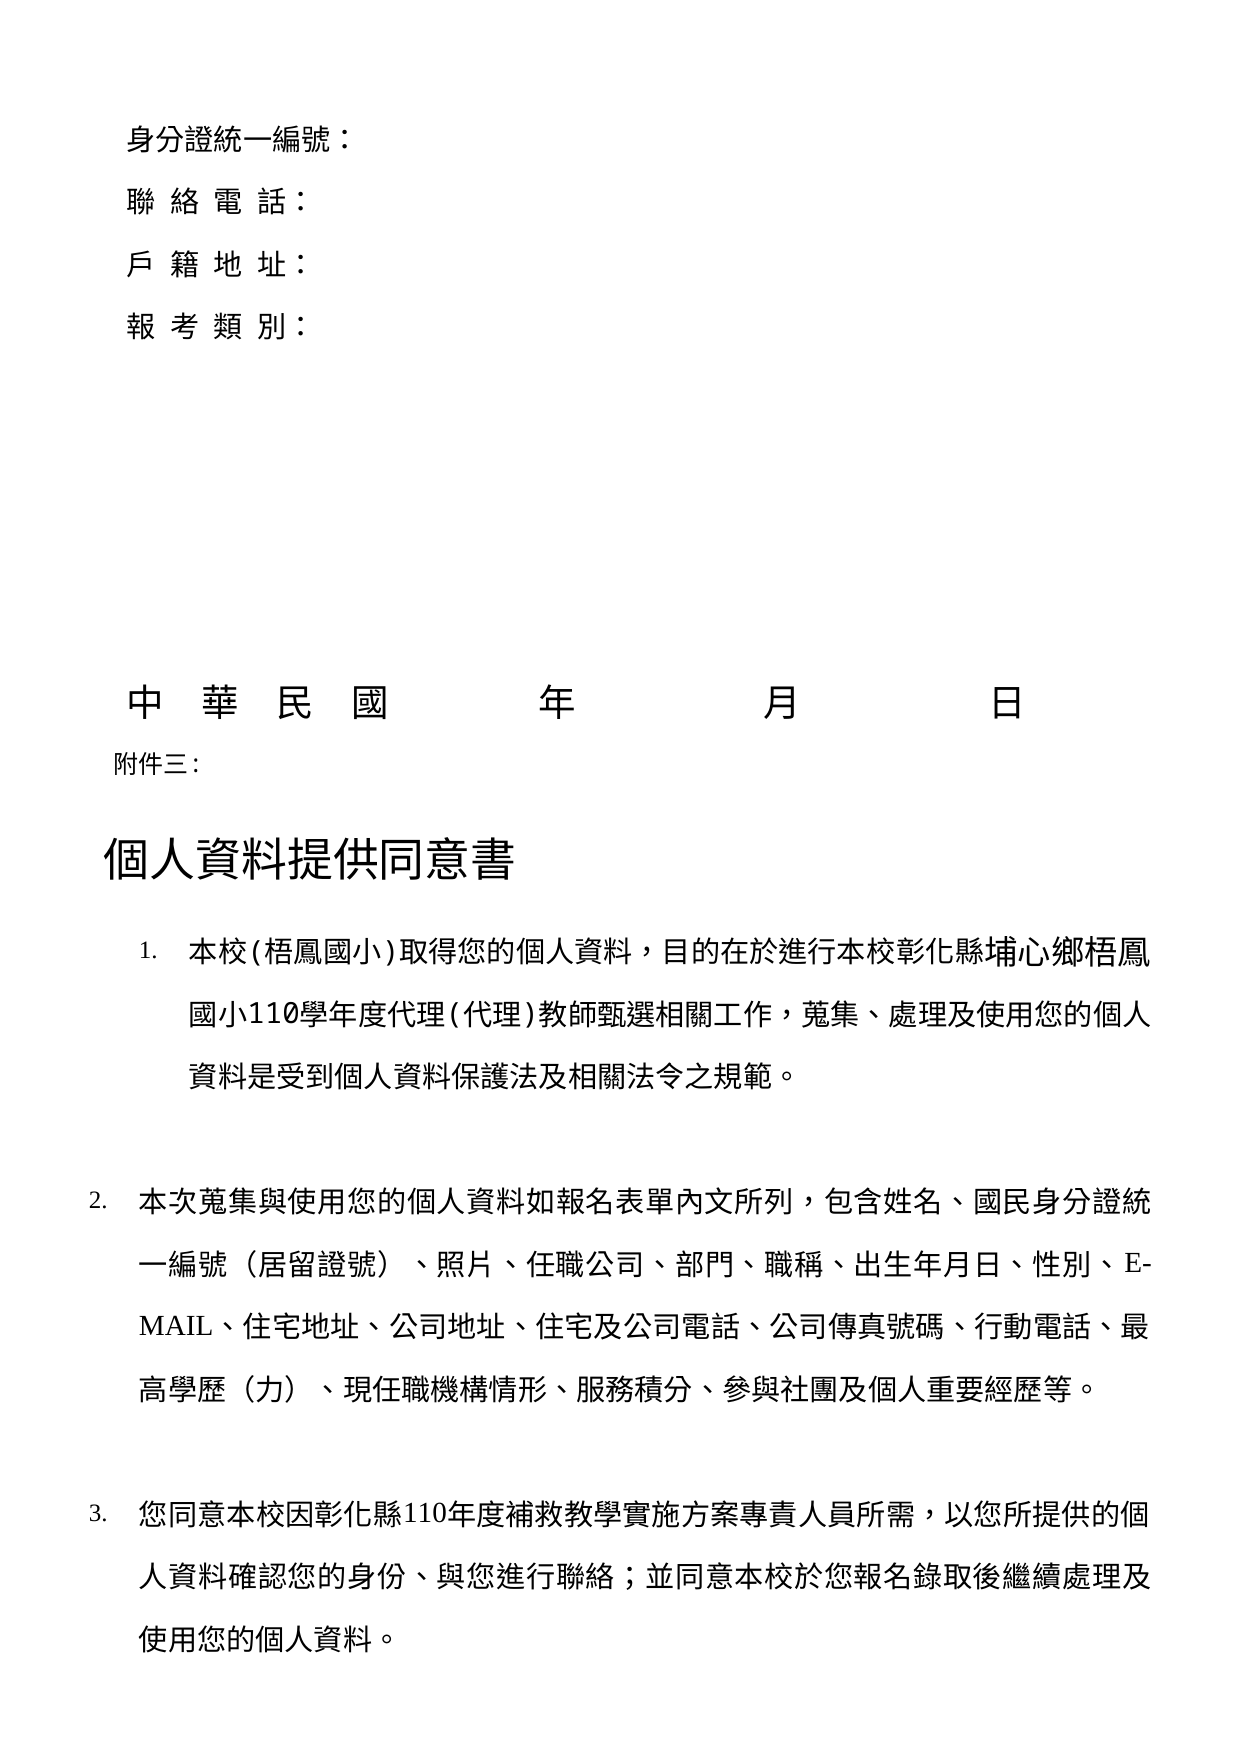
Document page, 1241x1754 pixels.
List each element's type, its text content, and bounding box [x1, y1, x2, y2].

text 附件三: [113, 721, 1136, 783]
list 本次蒐集與使用您的個人資料如報名表單內文所列，包含姓名、國民身分證統一編號（居留證號）、照片、任職公司、部門、職稱、出生年月日、性別、E-MAIL、住宅地址、公司地址、住宅及公司電話、公司傳真號碼、行動電話、最高學歷（力）、現任職機構情形、服務積分、參與社團及個人重要經歷等。 [89, 1158, 1152, 1408]
text 個人資料提供同意書 [89, 783, 1152, 908]
text 戶 籍 地 址： [126, 221, 1152, 283]
text 報 考 類 別： [126, 283, 1152, 346]
text 身分證統一編號： [126, 96, 1152, 158]
list 本校(梧鳳國小)取得您的個人資料，目的在於進行本校彰化縣埔心鄉梧鳳國小110學年度代理(代理)教師甄選相關工作，蒐集、處理及使用您的個人資料是受到個人資料保護法及相關法令之規範。 [139, 908, 1152, 1096]
text 聯 絡 電 話： [126, 158, 1152, 221]
list 您同意本校因彰化縣110年度補救教學實施方案專責人員所需，以您所提供的個人資料確認您的身份、與您進行聯絡；並同意本校於您報名錄取後繼續處理及使用您的個人資料。 [89, 1471, 1152, 1658]
text 中 華 民 國 年 月 日 [126, 658, 1152, 721]
